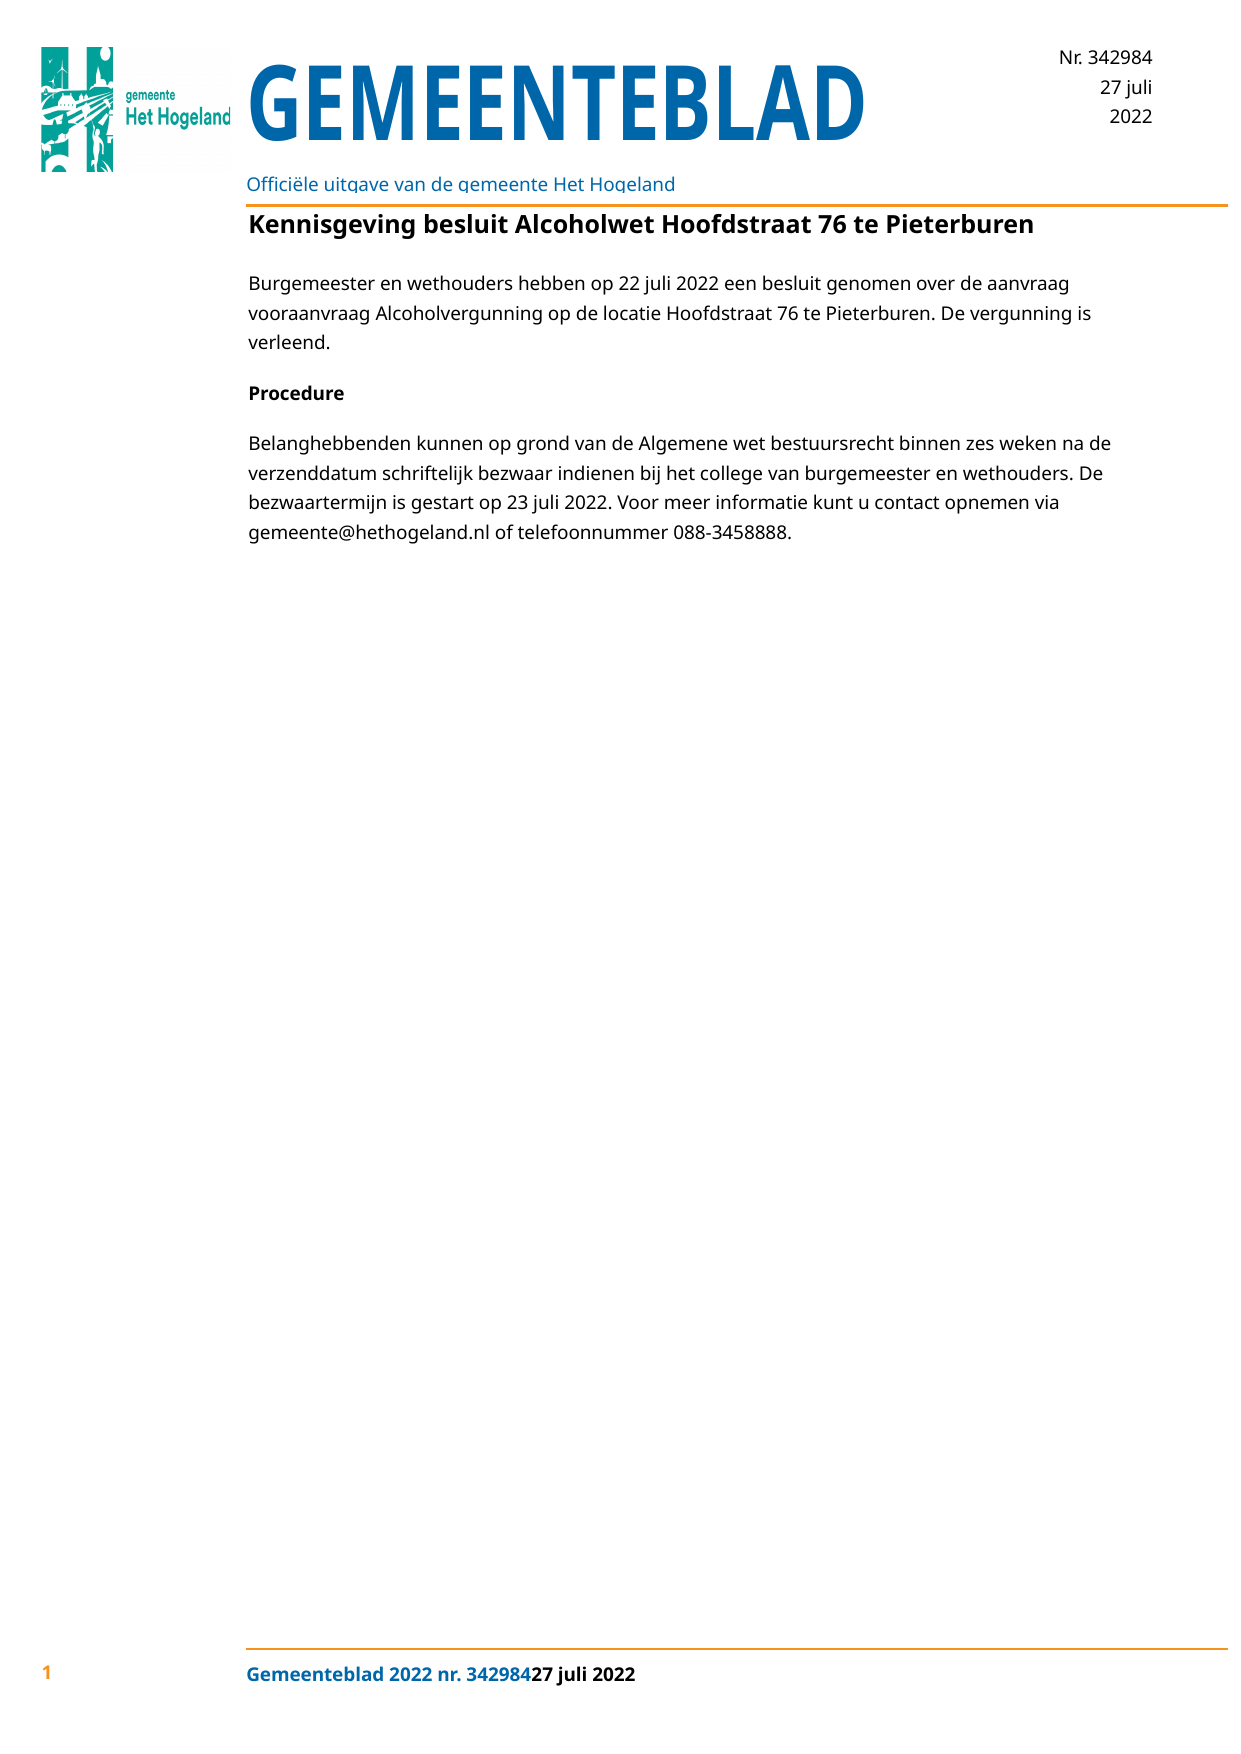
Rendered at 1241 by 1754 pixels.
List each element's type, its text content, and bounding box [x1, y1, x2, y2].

text Kennisgeving besluit Alcoholwet Hoofdstraat 76 te Pieterburen [248, 207, 1152, 241]
text Procedure [248, 380, 1152, 406]
text Belanghebbenden kunnen op grond van de Algemene wet bestuursrecht binnen zes weken na de verzenddatum schriftelijk bezwaar indienen bij het college van burgemeester en wethouders. De bezwaartermijn is gestart op 23 juli 2022. Voor meer informatie kunt u contact opnemen via gemeente@hethogeland.nl of telefoonnummer 088-3458888. [248, 430, 1152, 545]
text Burgemeester en wethouders hebben op 22 juli 2022 een besluit genomen over de aanvraag vooraanvraag Alcoholvergunning op de locatie Hoofdstraat 76 te Pieterburen. De vergunning is verleend. [248, 270, 1152, 355]
picture [41, 47, 231, 172]
